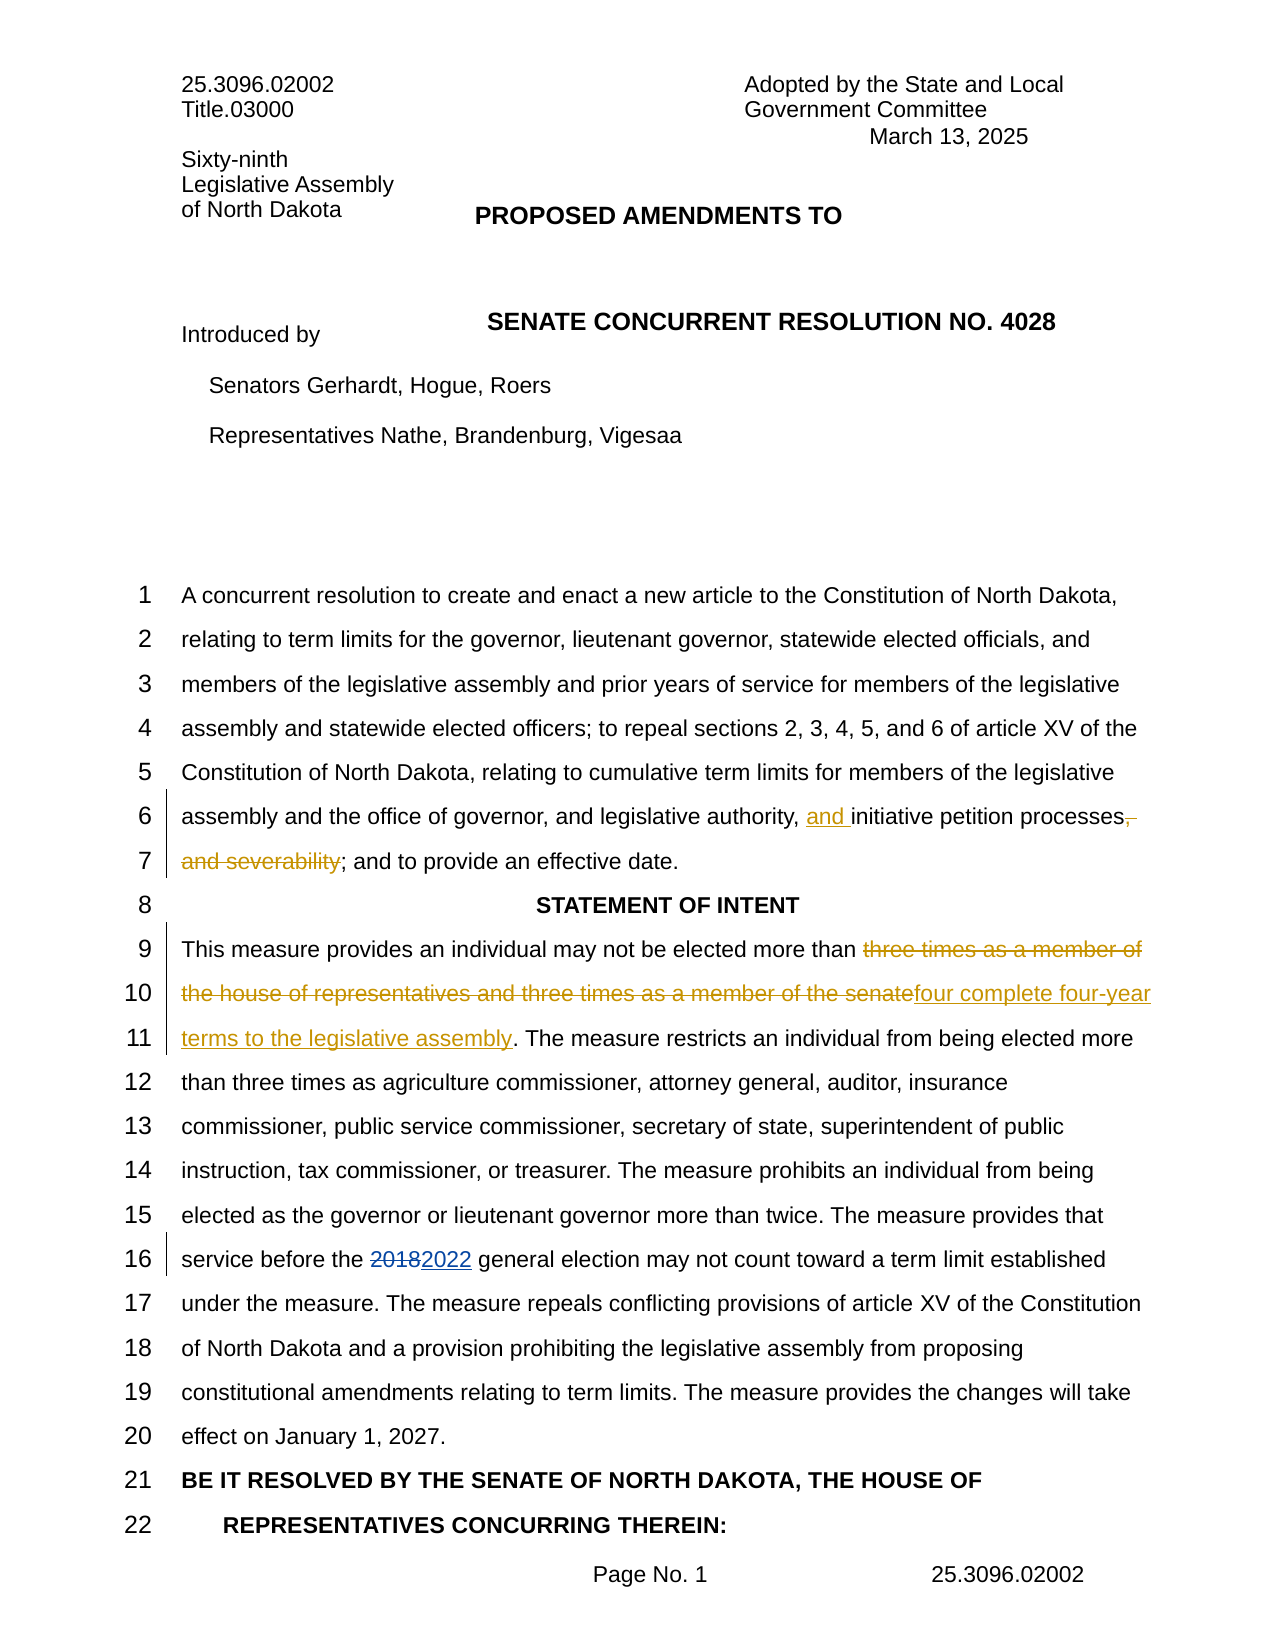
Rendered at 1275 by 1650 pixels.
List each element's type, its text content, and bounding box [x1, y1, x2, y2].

text STATEMENT OF INTENT [181, 878, 1154, 922]
title PROPOSED AMENDMENTS TO [474, 201, 861, 229]
table_header Adopted by the State and Local Government Committee [744, 73, 1153, 123]
text Senators Gerhardt, Hogue, Roers [208, 375, 1154, 398]
title Senate Concurrent Resolution NO. 4028 [480, 306, 1056, 335]
table_cell March 13, 2025 [744, 123, 1153, 173]
table_cell Sixty-ninth [181, 123, 744, 173]
table_header 25.3096.02002 Title.03000 [181, 73, 744, 123]
text of North Dakota [181, 198, 1154, 223]
text BE IT RESOLVED BY THE SENATE OF NORTH DAKOTA, THE HOUSE OF REPRESENTATIVES CONCURRING THEREIN: [181, 1453, 1154, 1542]
text Introduced by [181, 323, 1154, 348]
text This measure provides an individual may not be elected more than four complete four‑year terms to the legislative assembly. The measure restricts an individual from being elected more than three times as agriculture commissioner, attorney general, auditor, insurance commissioner, public service commissioner, secretary of state, superintendent of public instruction, tax commissioner, or treasurer. The measure prohibits an individual from being elected as the governor or lieutenant governor more than twice. The measure provides that service before the 2022 general election may not count toward a term limit established under the measure. The measure repeals conflicting provisions of article XV of the Constitution of North Dakota and a provision prohibiting the legislative assembly from proposing constitutional amendments relating to term limits. The measure provides the changes will take effect on January 1, 2027. [181, 922, 1154, 1453]
text Legislative Assembly [181, 173, 1154, 198]
text Representatives Nathe, Brandenburg, Vigesaa [208, 425, 1154, 448]
title A concurrent resolution to create and enact a new article to the Constitution of North Dakota, relating to term limits for the governor, lieutenant governor, statewide elected officials, and members of the legislative assembly and prior years of service for members of the legislative assembly and statewide elected officers; to repeal sections 2, 3, 4, 5, and 6 of article XV of the Constitution of North Dakota, relating to cumulative term limits for members of the legislative assembly and the office of governor, and legislative authority, and initiative petition processes; and to provide an effective date. [181, 568, 1154, 878]
